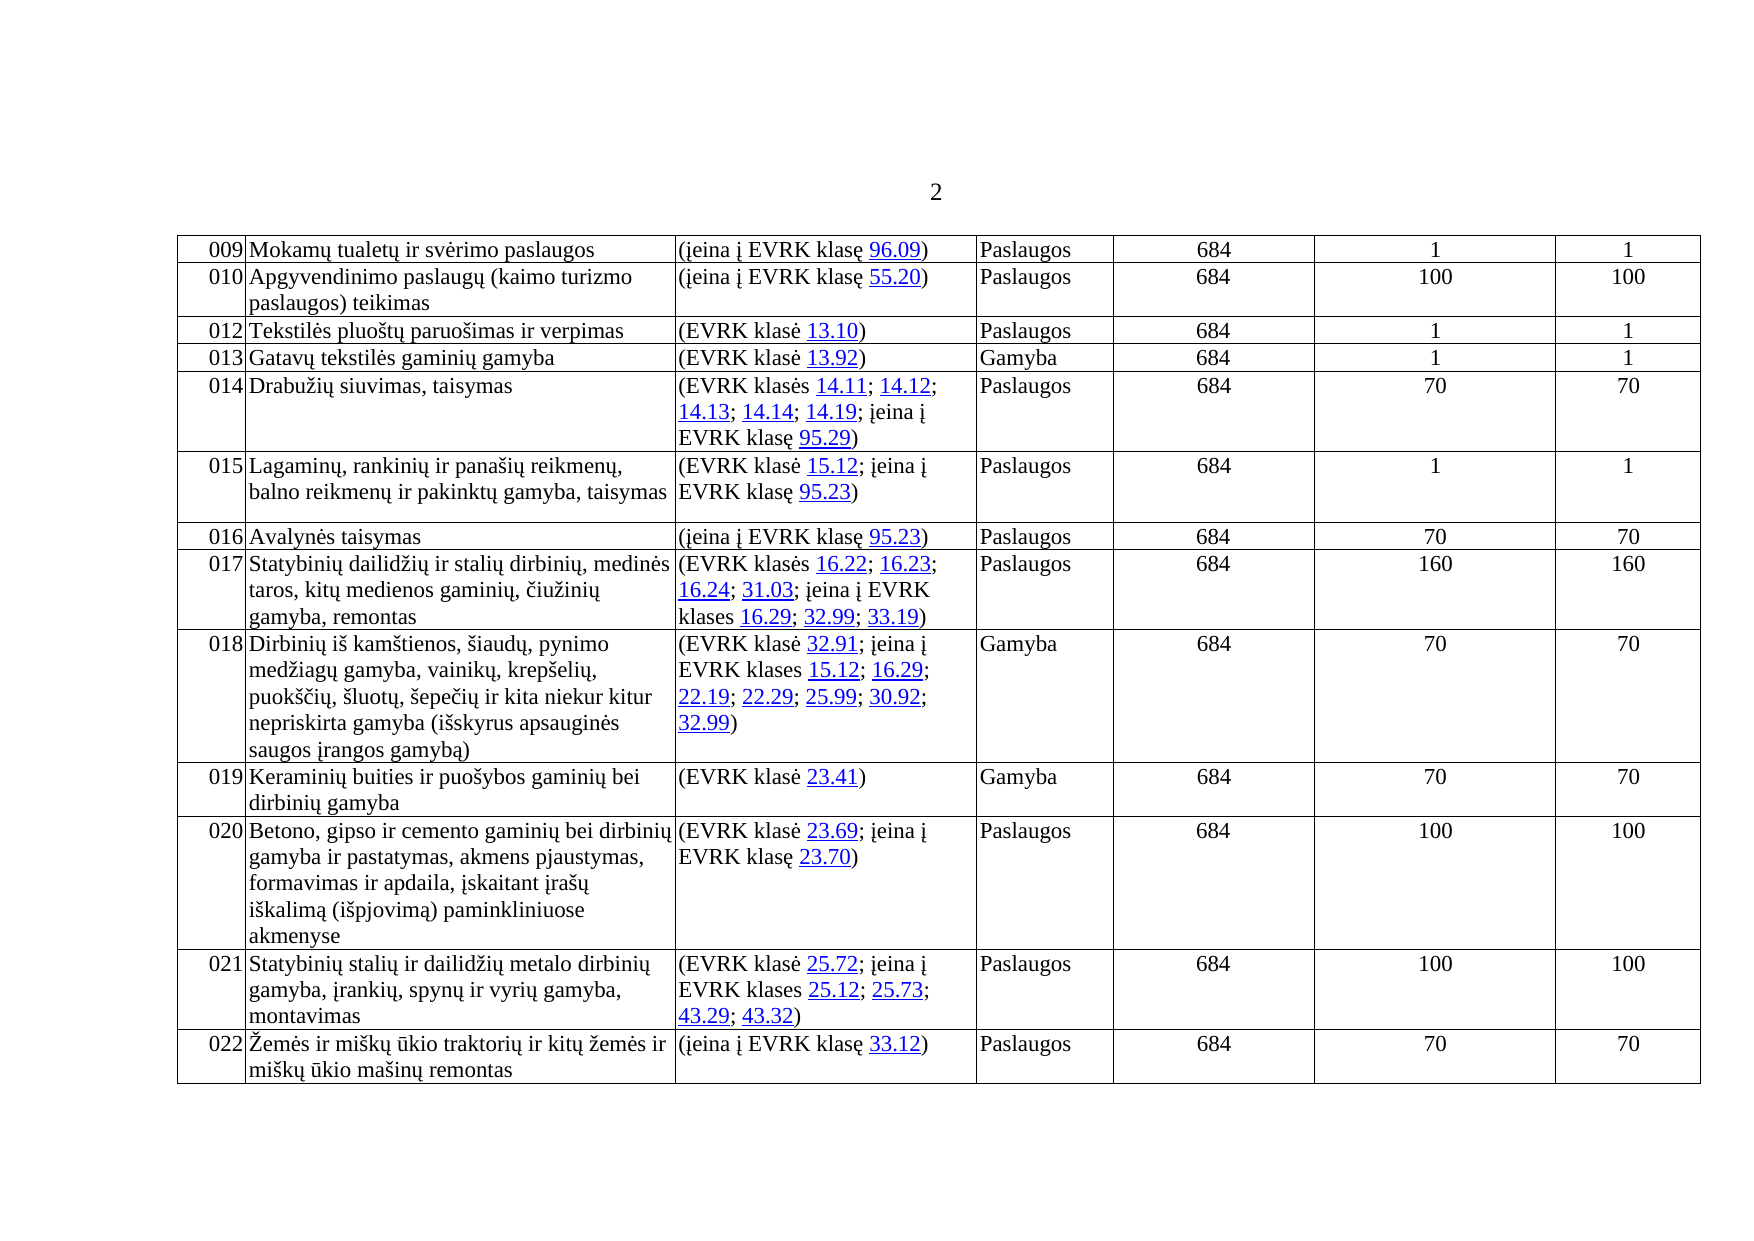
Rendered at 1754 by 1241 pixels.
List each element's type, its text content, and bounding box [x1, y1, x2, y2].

table_cell Apgyvendinimo paslaugų (kaimo turizmo paslaugos) teikimas [246, 263, 675, 316]
table_cell Paslaugos [977, 523, 1113, 549]
table_cell (EVRK klasė 15.12; įeina į EVRK klasę 95.23) [676, 452, 976, 522]
table_cell 015 [178, 452, 245, 522]
table_cell Statybinių dailidžių ir stalių dirbinių, medinės taros, kitų medienos gaminių, čiužinių gamyba, remontas [246, 550, 675, 629]
table_cell Paslaugos [977, 372, 1113, 451]
table_cell 684 [1114, 950, 1314, 1029]
table_cell 684 [1114, 1030, 1314, 1082]
table_cell 1 [1556, 317, 1700, 343]
table_cell Žemės ir miškų ūkio traktorių ir kitų žemės ir miškų ūkio mašinų remontas [246, 1030, 675, 1082]
table_cell 684 [1114, 763, 1314, 816]
table_cell 1 [1315, 344, 1555, 371]
table_cell Lagaminų, rankinių ir panašių reikmenų, balno reikmenų ir pakinktų gamyba, taisymas [246, 452, 675, 522]
table_cell 70 [1315, 630, 1555, 762]
table_cell 684 [1114, 263, 1314, 316]
table_cell Paslaugos [977, 950, 1113, 1029]
table_cell 100 [1315, 950, 1555, 1029]
table_cell 1 [1556, 344, 1700, 371]
table_cell (EVRK klasė 32.91; įeina į EVRK klases 15.12; 16.29; 22.19; 22.29; 25.99; 30.92; 32.99) [676, 630, 976, 762]
table_cell 70 [1315, 1030, 1555, 1082]
table_cell 1 [1315, 452, 1555, 522]
table_cell 100 [1315, 817, 1555, 948]
table_cell 100 [1315, 263, 1555, 316]
table_cell (įeina į EVRK klasę 55.20) [676, 263, 976, 316]
table_cell 022 [178, 1030, 245, 1082]
table_cell Gamyba [977, 344, 1113, 371]
table_cell Mokamų tualetų ir svėrimo paslaugos [246, 236, 675, 262]
table_cell 684 [1114, 344, 1314, 371]
table_cell Paslaugos [977, 550, 1113, 629]
table_cell 70 [1556, 1030, 1700, 1082]
table_cell 016 [178, 523, 245, 549]
table_cell (EVRK klasė 23.69; įeina į EVRK klasę 23.70) [676, 817, 976, 948]
table_cell 684 [1114, 550, 1314, 629]
table_cell 1 [1315, 317, 1555, 343]
table_cell 010 [178, 263, 245, 316]
table_cell 70 [1556, 630, 1700, 762]
table_cell 70 [1556, 523, 1700, 549]
table_cell 013 [178, 344, 245, 371]
table_cell 160 [1556, 550, 1700, 629]
table_cell 70 [1315, 372, 1555, 451]
table_cell (EVRK klasė 13.10) [676, 317, 976, 343]
table_cell Statybinių stalių ir dailidžių metalo dirbinių gamyba, įrankių, spynų ir vyrių gamyba, montavimas [246, 950, 675, 1029]
table_cell (įeina į EVRK klasę 96.09) [676, 236, 976, 262]
table_cell 684 [1114, 630, 1314, 762]
table_cell 684 [1114, 317, 1314, 343]
table_cell Paslaugos [977, 236, 1113, 262]
table_cell 019 [178, 763, 245, 816]
table_cell 012 [178, 317, 245, 343]
table_cell 1 [1315, 236, 1555, 262]
table_cell 70 [1315, 523, 1555, 549]
table_cell Dirbinių iš kamštienos, šiaudų, pynimo medžiagų gamyba, vainikų, krepšelių, puokščių, šluotų, šepečių ir kita niekur kitur nepriskirta gamyba (išskyrus apsauginės saugos įrangos gamybą) [246, 630, 675, 762]
table_cell 1 [1556, 452, 1700, 522]
table_cell (EVRK klasė 13.92) [676, 344, 976, 371]
table_cell Paslaugos [977, 263, 1113, 316]
table_cell Drabužių siuvimas, taisymas [246, 372, 675, 451]
table_cell Paslaugos [977, 452, 1113, 522]
table_cell Gamyba [977, 763, 1113, 816]
table_cell 100 [1556, 263, 1700, 316]
table_cell 018 [178, 630, 245, 762]
table_cell 017 [178, 550, 245, 629]
table_cell (įeina į EVRK klasę 95.23) [676, 523, 976, 549]
table_cell 100 [1556, 950, 1700, 1029]
table_cell 70 [1315, 763, 1555, 816]
table_cell 684 [1114, 452, 1314, 522]
table_cell Tekstilės pluoštų paruošimas ir verpimas [246, 317, 675, 343]
table_cell 009 [178, 236, 245, 262]
table_cell Gatavų tekstilės gaminių gamyba [246, 344, 675, 371]
table_cell 020 [178, 817, 245, 948]
table_cell 70 [1556, 763, 1700, 816]
table_cell (EVRK klasės 14.11; 14.12; 14.13; 14.14; 14.19; įeina į EVRK klasę 95.29) [676, 372, 976, 451]
table_cell 021 [178, 950, 245, 1029]
table_cell (EVRK klasė 23.41) [676, 763, 976, 816]
table_cell 014 [178, 372, 245, 451]
table_cell 684 [1114, 817, 1314, 948]
table_cell Betono, gipso ir cemento gaminių bei dirbinių gamyba ir pastatymas, akmens pjaustymas, formavimas ir apdaila, įskaitant įrašų iškalimą (išpjovimą) paminkliniuose akmenyse [246, 817, 675, 948]
table_cell (EVRK klasės 16.22; 16.23; 16.24; 31.03; įeina į EVRK klases 16.29; 32.99; 33.19) [676, 550, 976, 629]
table_cell (įeina į EVRK klasę 33.12) [676, 1030, 976, 1082]
table_cell 684 [1114, 523, 1314, 549]
table_cell 70 [1556, 372, 1700, 451]
table_cell 1 [1556, 236, 1700, 262]
table_cell Paslaugos [977, 1030, 1113, 1082]
table_cell 684 [1114, 236, 1314, 262]
table_cell Keraminių buities ir puošybos gaminių bei dirbinių gamyba [246, 763, 675, 816]
table_cell Gamyba [977, 630, 1113, 762]
table_cell 684 [1114, 372, 1314, 451]
table_cell Paslaugos [977, 817, 1113, 948]
table_cell 100 [1556, 817, 1700, 948]
table_cell Paslaugos [977, 317, 1113, 343]
table_cell (EVRK klasė 25.72; įeina į EVRK klases 25.12; 25.73; 43.29; 43.32) [676, 950, 976, 1029]
table_cell Avalynės taisymas [246, 523, 675, 549]
table_cell 160 [1315, 550, 1555, 629]
